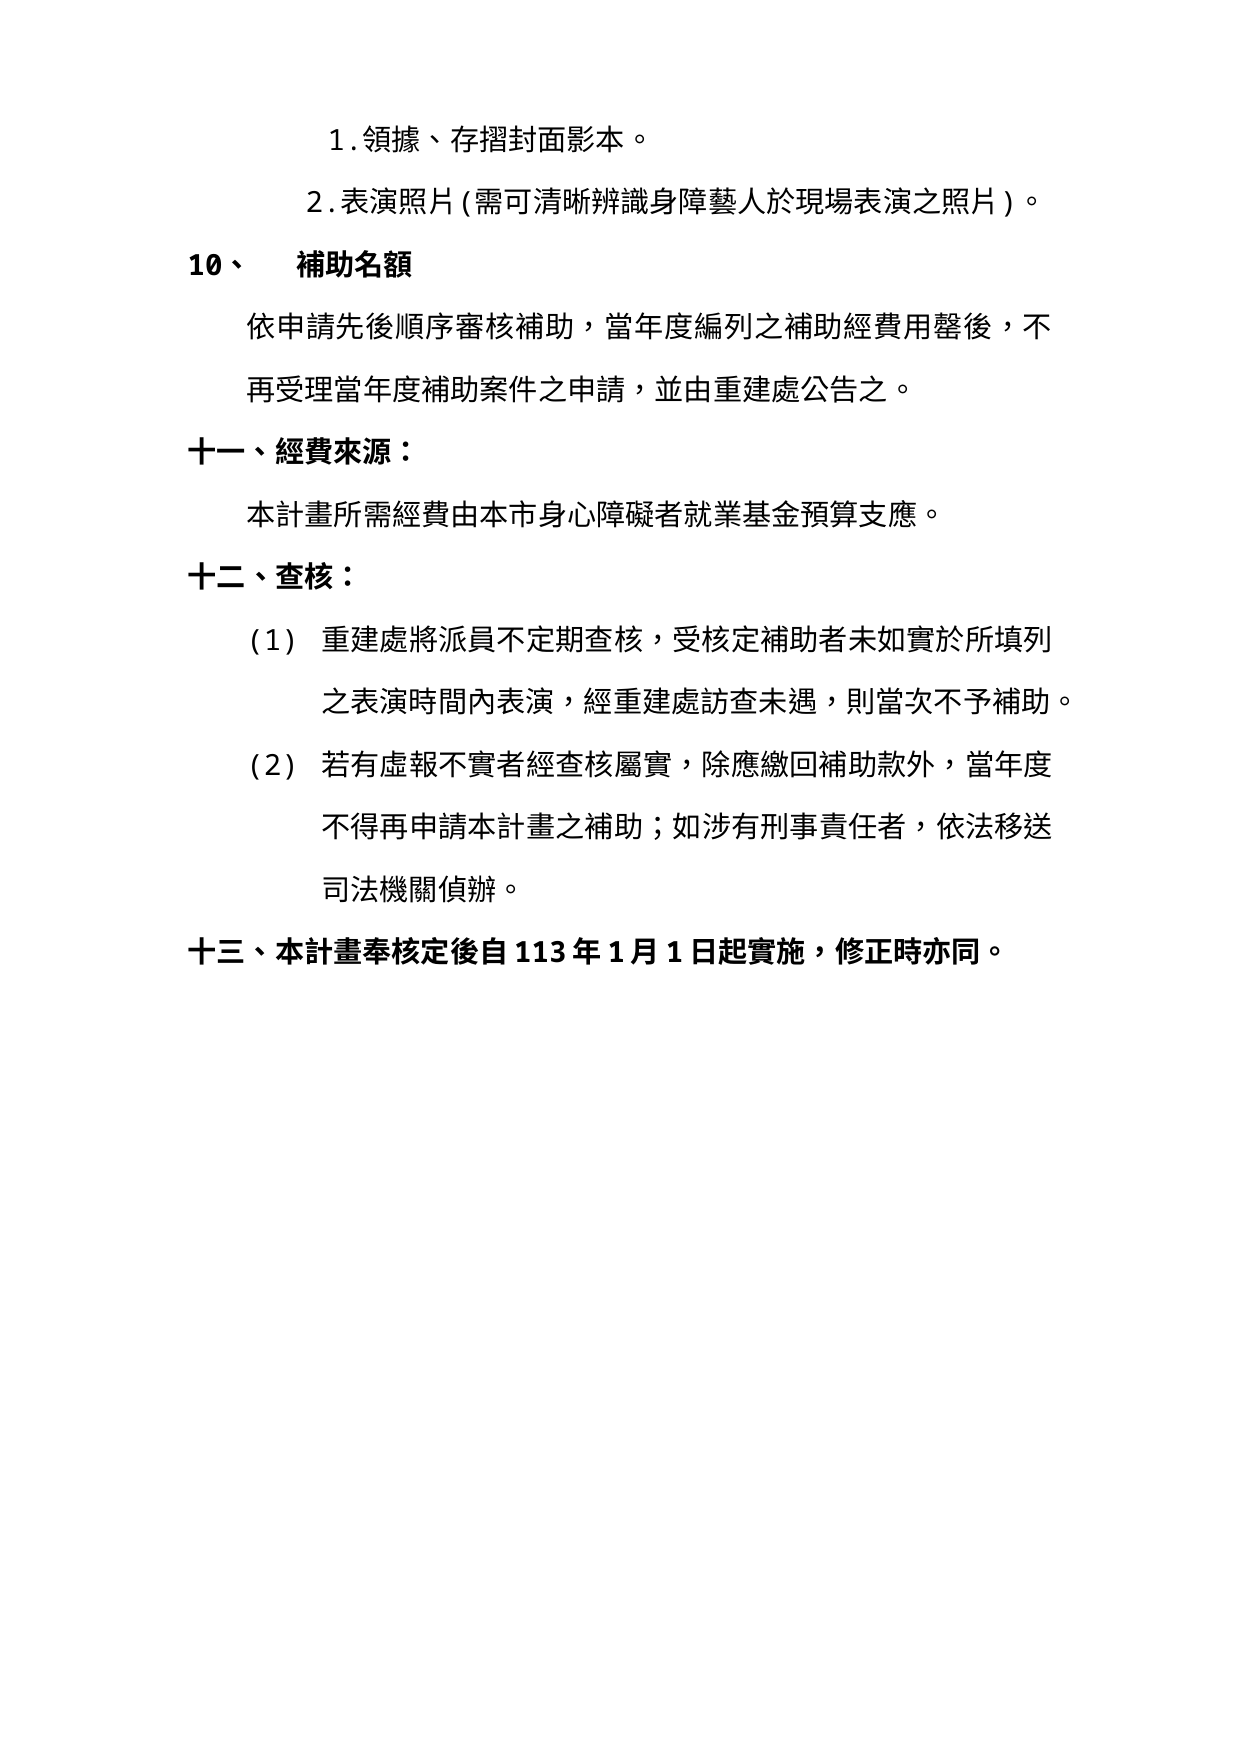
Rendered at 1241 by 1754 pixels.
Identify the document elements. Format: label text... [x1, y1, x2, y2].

list 若有虛報不實者經查核屬實，除應繳回補助款外，當年度不得再申請本計畫之補助；如涉有刑事責任者，依法移送司法機關偵辦。 [246, 721, 1053, 908]
text 十三、本計畫奉核定後自113年1月1日起實施，修正時亦同。 [187, 908, 1053, 971]
text 2.表演照片(需可清晰辨識身障藝人於現場表演之照片)。 [305, 158, 1053, 221]
text 依申請先後順序審核補助，當年度編列之補助經費用罄後，不再受理當年度補助案件之申請，並由重建處公告之。 [246, 283, 1053, 408]
text 本計畫所需經費由本市身心障礙者就業基金預算支應。 [246, 471, 1053, 533]
text 十二、查核： [187, 533, 1053, 596]
list 重建處將派員不定期查核，受核定補助者未如實於所填列之表演時間內表演，經重建處訪查未遇，則當次不予補助。 [246, 596, 1053, 721]
list 補助名額 [187, 221, 1053, 283]
text 1.領據、存摺封面影本。 [187, 96, 1053, 158]
text 十一、經費來源： [187, 408, 1053, 471]
